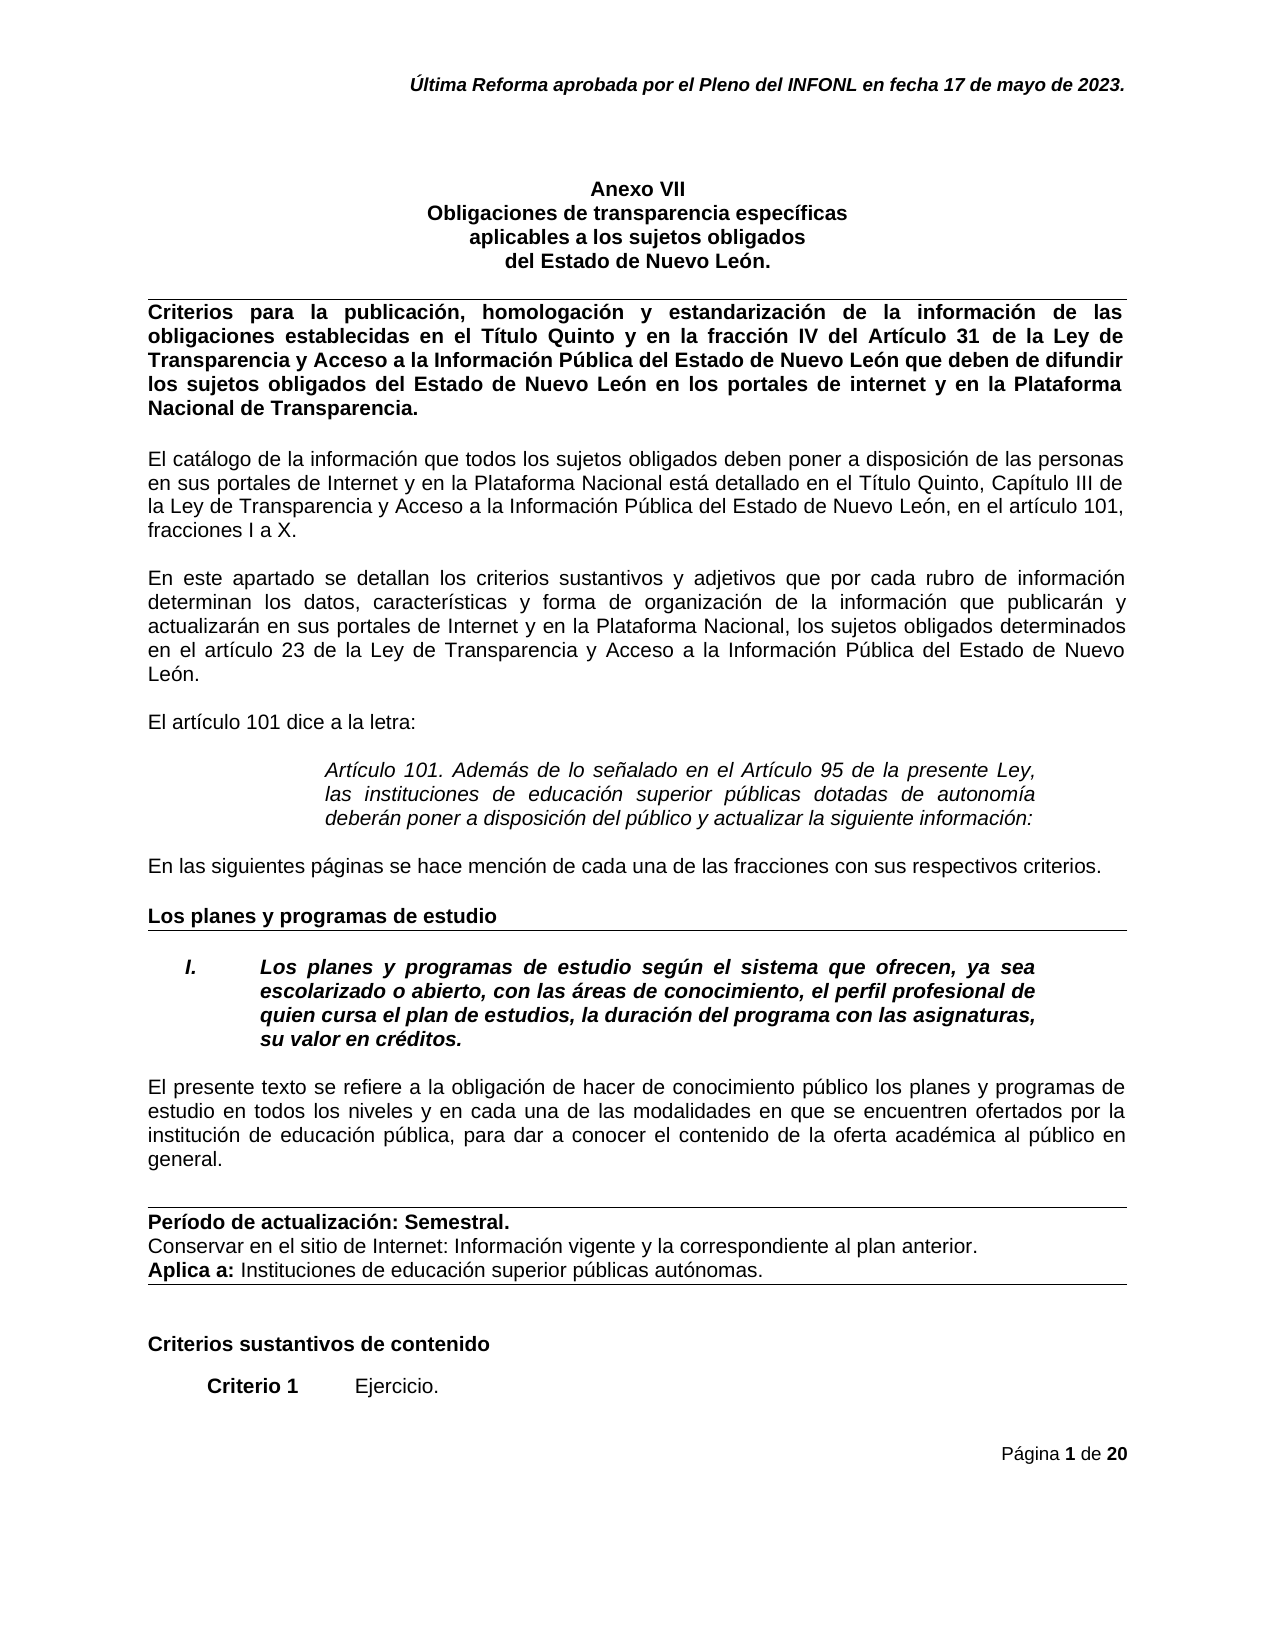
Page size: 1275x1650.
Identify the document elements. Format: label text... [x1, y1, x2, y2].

text El presente texto se refiere a la obligación de hacer de conocimiento público los planes y programas de estudio en todos los niveles y en cada una de las modalidades en que se encuentren ofertados por la institución de educación pública, para dar a conocer el contenido de la oferta académica al público en general. [148, 1075, 1127, 1171]
text Conservar en el sitio de Internet: Información vigente y la correspondiente al plan anterior. [148, 1234, 1127, 1255]
text del Estado de Nuevo León. [148, 249, 1127, 273]
text Artículo 101. Además de lo señalado en el Artículo 95 de la presente Ley, las instituciones de educación superior públicas dotadas de autonomía deberán poner a disposición del público y actualizar la siguiente información: [325, 758, 1039, 830]
subtitle I. Los planes y programas de estudio según el sistema que ofrecen, ya sea escolarizado o abierto, con las áreas de conocimiento, el perfil profesional de quien cursa el plan de estudios, la duración del programa con las asignaturas, su valor en créditos. [185, 955, 1039, 1051]
text Los planes y programas de estudio [148, 904, 1127, 930]
text En las siguientes páginas se hace mención de cada una de las fracciones con sus respectivos criterios. [148, 854, 1127, 878]
text Anexo VII [148, 177, 1127, 201]
text Criterios sustantivos de contenido [148, 1332, 1127, 1356]
text El catálogo de la información que todos los sujetos obligados deben poner a disposición de las personas en sus portales de Internet y en la Plataforma Nacional está detallado en el Título Quinto, Capítulo III de la Ley de Transparencia y Acceso a la Información Pública del Estado de Nuevo León, en el artículo 101, fracciones I a X. [148, 446, 1126, 542]
text En este apartado se detallan los criterios sustantivos y adjetivos que por cada rubro de información determinan los datos, características y forma de organización de la información que publicarán y actualizarán en sus portales de Internet y en la Plataforma Nacional, los sujetos obligados determinados en el artículo 23 de la Ley de Transparencia y Acceso a la Información Pública del Estado de Nuevo León. [148, 566, 1127, 686]
text Criterio 1 Ejercicio. [207, 1374, 1033, 1398]
text Período de actualización: Semestral. [148, 1208, 1127, 1234]
text Obligaciones de transparencia específicas [148, 201, 1127, 225]
text El artículo 101 dice a la letra: [148, 710, 1126, 734]
text aplicables a los sujetos obligados [148, 225, 1127, 249]
text Criterios para la publicación, homologación y estandarización de la información de las obligaciones establecidas en el Título Quinto y en la fracción IV del Artículo 31 de la Ley de Transparencia y Acceso a la Información Pública del Estado de Nuevo León que deben de difundir los sujetos obligados del Estado de Nuevo León en los portales de internet y en la Plataforma Nacional de Transparencia. [148, 300, 1124, 420]
text Aplica a: Instituciones de educación superior públicas autónomas. [148, 1255, 1127, 1284]
